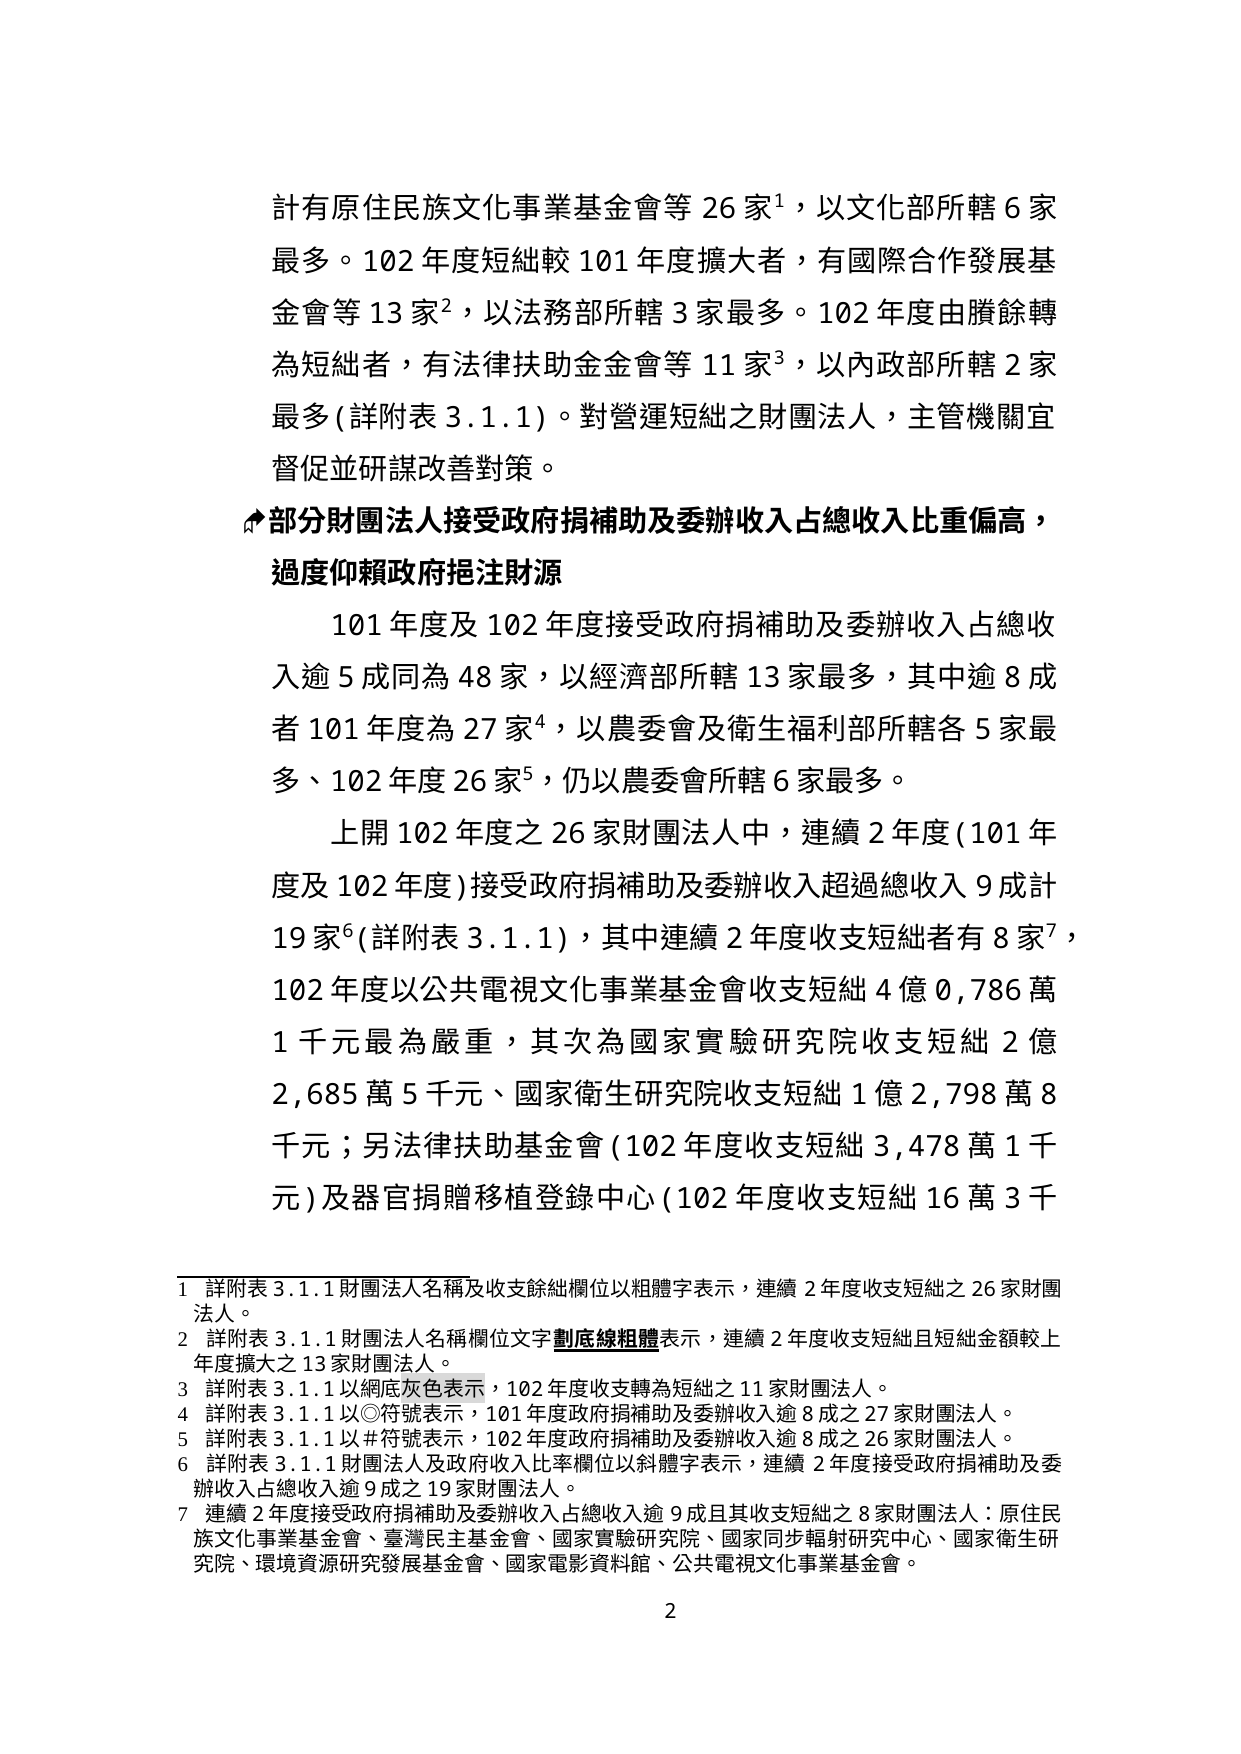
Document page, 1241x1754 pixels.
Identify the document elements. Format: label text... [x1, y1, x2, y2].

text 詳附表3.1.1財團法人名稱欄位文字劃底線粗體表示，連續2年度收支短絀且短絀金額較上年度擴大之13家財團法人。 [177, 1327, 1063, 1377]
text 詳附表3.1.1財團法人及政府收入比率欄位以斜體字表示，連續2年度接受政府捐補助及委辦收入占總收入逾9成之19家財團法人。 [177, 1452, 1063, 1502]
text 連續2年度接受政府捐補助及委辦收入占總收入逾9成且其收支短絀之8家財團法人：原住民族文化事業基金會、臺灣民主基金會、國家實驗研究院、國家同步輻射研究中心、國家衛生研究院、環境資源研究發展基金會、國家電影資料館、公共電視文化事業基金會。 [177, 1502, 1063, 1577]
text 詳附表3.1.1財團法人名稱及收支餘絀欄位以粗體字表示，連續2年度收支短絀之26家財團法人。 [177, 1277, 1063, 1327]
text 上開102年度之26家財團法人中，連續2年度(101年度及102年度)接受政府捐補助及委辦收入超過總收入9成計19家(詳附表3.1.1)，其中連續2年度收支短絀者有8家，102年度以公共電視文化事業基金會收支短絀4億0,786萬1千元最為嚴重，其次為國家實驗研究院收支短絀2億2,685萬5千元、國家衛生研究院收支短絀1億2,798萬8千元；另法律扶助基金會(102年度收支短絀3,478萬1千元)及器官捐贈移植登錄中心(102年度收支短絀16萬3千元)2家財團法人則由101年度之賸餘轉為短絀。顯示該等財團法人自籌財源能力偏低，高度仰賴政府挹注。 [271, 802, 1058, 1219]
text 詳附表3.1.1以網底灰色表示，102年度收支轉為短絀之11家財團法人。 [177, 1377, 1063, 1402]
text 詳附表3.1.1以◎符號表示，101年度政府捐補助及委辦收入逾8成之27家財團法人。 [177, 1402, 1063, 1427]
text 詳附表3.1.1以＃符號表示，102年度政府捐補助及委辦收入逾8成之26家財團法人。 [177, 1427, 1063, 1452]
text 101年度及102年度接受政府捐補助及委辦收入占總收入逾5成同為48家，以經濟部所轄13家最多，其中逾8成者101年度為27家，以農委會及衛生福利部所轄各5家最多、102年度26家，仍以農委會所轄6家最多。 [271, 594, 1058, 802]
text 計有原住民族文化事業基金會等26家，以文化部所轄6家最多。102年度短絀較101年度擴大者，有國際合作發展基金會等13家，以法務部所轄3家最多。102年度由賸餘轉為短絀者，有法律扶助金金會等11家，以內政部所轄2家最多(詳附表3.1.1)。對營運短絀之財團法人，主管機關宜督促並研謀改善對策。 [271, 177, 1058, 490]
text 部分財團法人接受政府捐補助及委辦收入占總收入比重偏高，過度仰賴政府挹注財源 [242, 490, 1058, 594]
